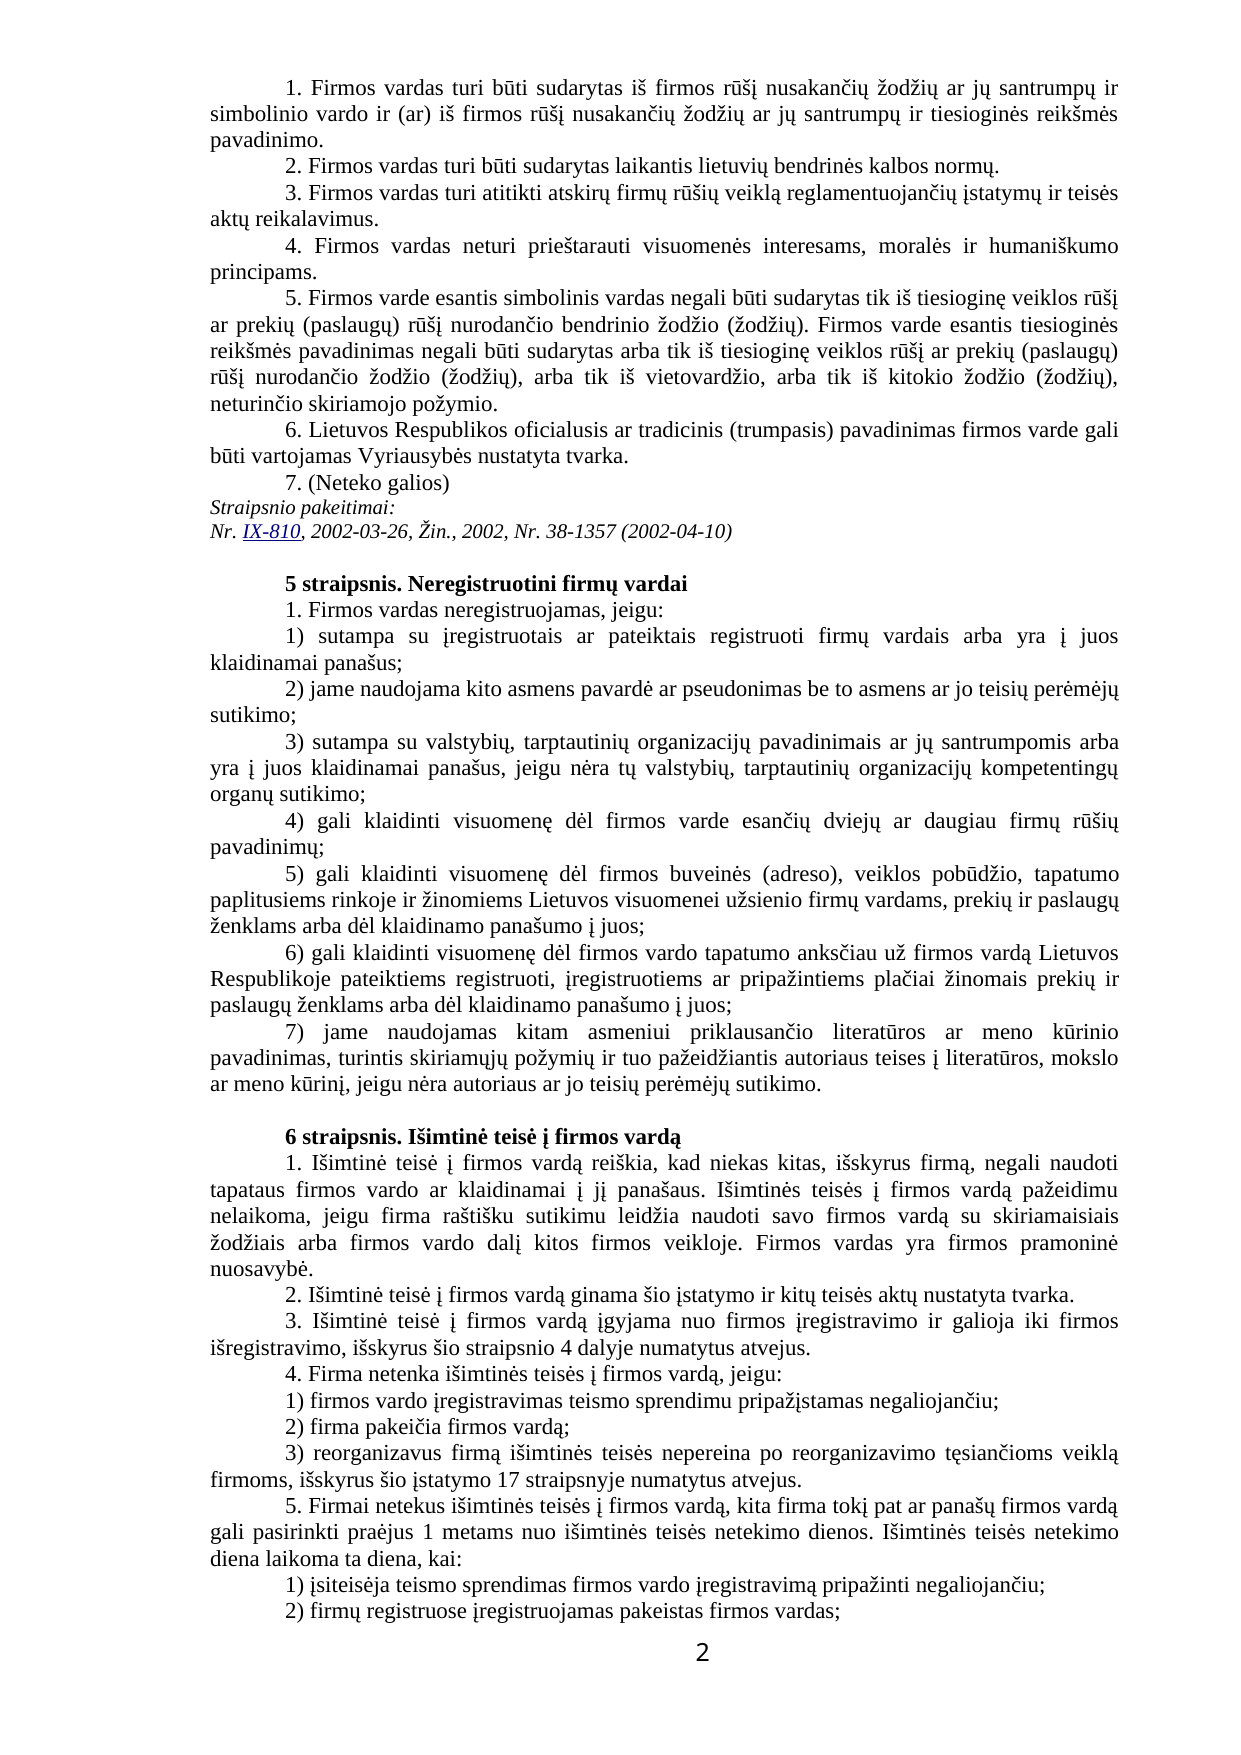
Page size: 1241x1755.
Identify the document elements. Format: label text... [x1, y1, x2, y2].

text 2. Firmos vardas turi būti sudarytas laikantis lietuvių bendrinės kalbos normų. [210, 153, 1120, 179]
text 1) sutampa su įregistruotais ar pateiktais registruoti firmų vardais arba yra į juos klaidinamai panašus; [210, 622, 1120, 675]
text 2) jame naudojama kito asmens pavardė ar pseudonimas be to asmens ar jo teisių perėmėjų sutikimo; [210, 675, 1120, 728]
text 7) jame naudojamas kitam asmeniui priklausančio literatūros ar meno kūrinio pavadinimas, turintis skiriamųjų požymių ir tuo pažeidžiantis autoriaus teises į literatūros, mokslo ar meno kūrinį, jeigu nėra autoriaus ar jo teisių perėmėjų sutikimo. [210, 1018, 1120, 1097]
text Straipsnio pakeitimai: [210, 495, 1120, 519]
text 4) gali klaidinti visuomenę dėl firmos varde esančių dviejų ar daugiau firmų rūšių pavadinimų; [210, 807, 1120, 859]
text 4. Firma netenka išimtinės teisės į firmos vardą, jeigu: [210, 1360, 1120, 1387]
text 6 straipsnis. Išimtinė teisė į firmos vardą [210, 1123, 1120, 1149]
text 1. Firmos vardas turi būti sudarytas iš firmos rūšį nusakančių žodžių ar jų santrumpų ir simbolinio vardo ir (ar) iš firmos rūšį nusakančių žodžių ar jų santrumpų ir tiesioginės reikšmės pavadinimo. [210, 73, 1120, 153]
text 1. Išimtinė teisė į firmos vardą reiškia, kad niekas kitas, išskyrus firmą, negali naudoti tapataus firmos vardo ar klaidinamai į jį panašaus. Išimtinės teisės į firmos vardą pažeidimu nelaikoma, jeigu firma raštišku sutikimu leidžia naudoti savo firmos vardą su skiriamaisiais žodžiais arba firmos vardo dalį kitos firmos veikloje. Firmos vardas yra firmos pramoninė nuosavybė. [210, 1149, 1120, 1281]
text 7. (Neteko galios) [210, 469, 1120, 495]
text 1. Firmos vardas neregistruojamas, jeigu: [210, 596, 1120, 622]
text 2) firma pakeičia firmos vardą; [210, 1413, 1120, 1439]
text 6) gali klaidinti visuomenę dėl firmos vardo tapatumo anksčiau už firmos vardą Lietuvos Respublikoje pateiktiems registruoti, įregistruotiems ar pripažintiems plačiai žinomais prekių ir paslaugų ženklams arba dėl klaidinamo panašumo į juos; [210, 939, 1120, 1018]
text 5 straipsnis. Neregistruotini firmų vardai [210, 570, 1120, 596]
text 2) firmų registruose įregistruojamas pakeistas firmos vardas; [210, 1597, 1120, 1624]
text 6. Lietuvos Respublikos oficialusis ar tradicinis (trumpasis) pavadinimas firmos varde gali būti vartojamas Vyriausybės nustatyta tvarka. [210, 416, 1120, 469]
text 1) įsiteisėja teismo sprendimas firmos vardo įregistravimą pripažinti negaliojančiu; [210, 1571, 1120, 1597]
text Nr. IX-810, 2002-03-26, Žin., 2002, Nr. 38-1357 (2002-04-10) [210, 519, 1120, 543]
text 3. Firmos vardas turi atitikti atskirų firmų rūšių veiklą reglamentuojančių įstatymų ir teisės aktų reikalavimus. [210, 179, 1120, 232]
text 5) gali klaidinti visuomenę dėl firmos buveinės (adreso), veiklos pobūdžio, tapatumo paplitusiems rinkoje ir žinomiems Lietuvos visuomenei užsienio firmų vardams, prekių ir paslaugų ženklams arba dėl klaidinamo panašumo į juos; [210, 859, 1120, 939]
text 3) sutampa su valstybių, tarptautinių organizacijų pavadinimais ar jų santrumpomis arba yra į juos klaidinamai panašus, jeigu nėra tų valstybių, tarptautinių organizacijų kompetentingų organų sutikimo; [210, 728, 1120, 807]
text 5. Firmai netekus išimtinės teisės į firmos vardą, kita firma tokį pat ar panašų firmos vardą gali pasirinkti praėjus 1 metams nuo išimtinės teisės netekimo dienos. Išimtinės teisės netekimo diena laikoma ta diena, kai: [210, 1492, 1120, 1571]
text 3. Išimtinė teisė į firmos vardą įgyjama nuo firmos įregistravimo ir galioja iki firmos išregistravimo, išskyrus šio straipsnio 4 dalyje numatytus atvejus. [210, 1308, 1120, 1360]
text 1) firmos vardo įregistravimas teismo sprendimu pripažįstamas negaliojančiu; [210, 1387, 1120, 1413]
text 3) reorganizavus firmą išimtinės teisės nepereina po reorganizavimo tęsiančioms veiklą firmoms, išskyrus šio įstatymo 17 straipsnyje numatytus atvejus. [210, 1439, 1120, 1492]
text 2. Išimtinė teisė į firmos vardą ginama šio įstatymo ir kitų teisės aktų nustatyta tvarka. [210, 1281, 1120, 1308]
text 4. Firmos vardas neturi prieštarauti visuomenės interesams, moralės ir humaniškumo principams. [210, 232, 1120, 284]
text 5. Firmos varde esantis simbolinis vardas negali būti sudarytas tik iš tiesioginę veiklos rūšį ar prekių (paslaugų) rūšį nurodančio bendrinio žodžio (žodžių). Firmos varde esantis tiesioginės reikšmės pavadinimas negali būti sudarytas arba tik iš tiesioginę veiklos rūšį ar prekių (paslaugų) rūšį nurodančio žodžio (žodžių), arba tik iš vietovardžio, arba tik iš kitokio žodžio (žodžių), neturinčio skiriamojo požymio. [210, 284, 1120, 416]
